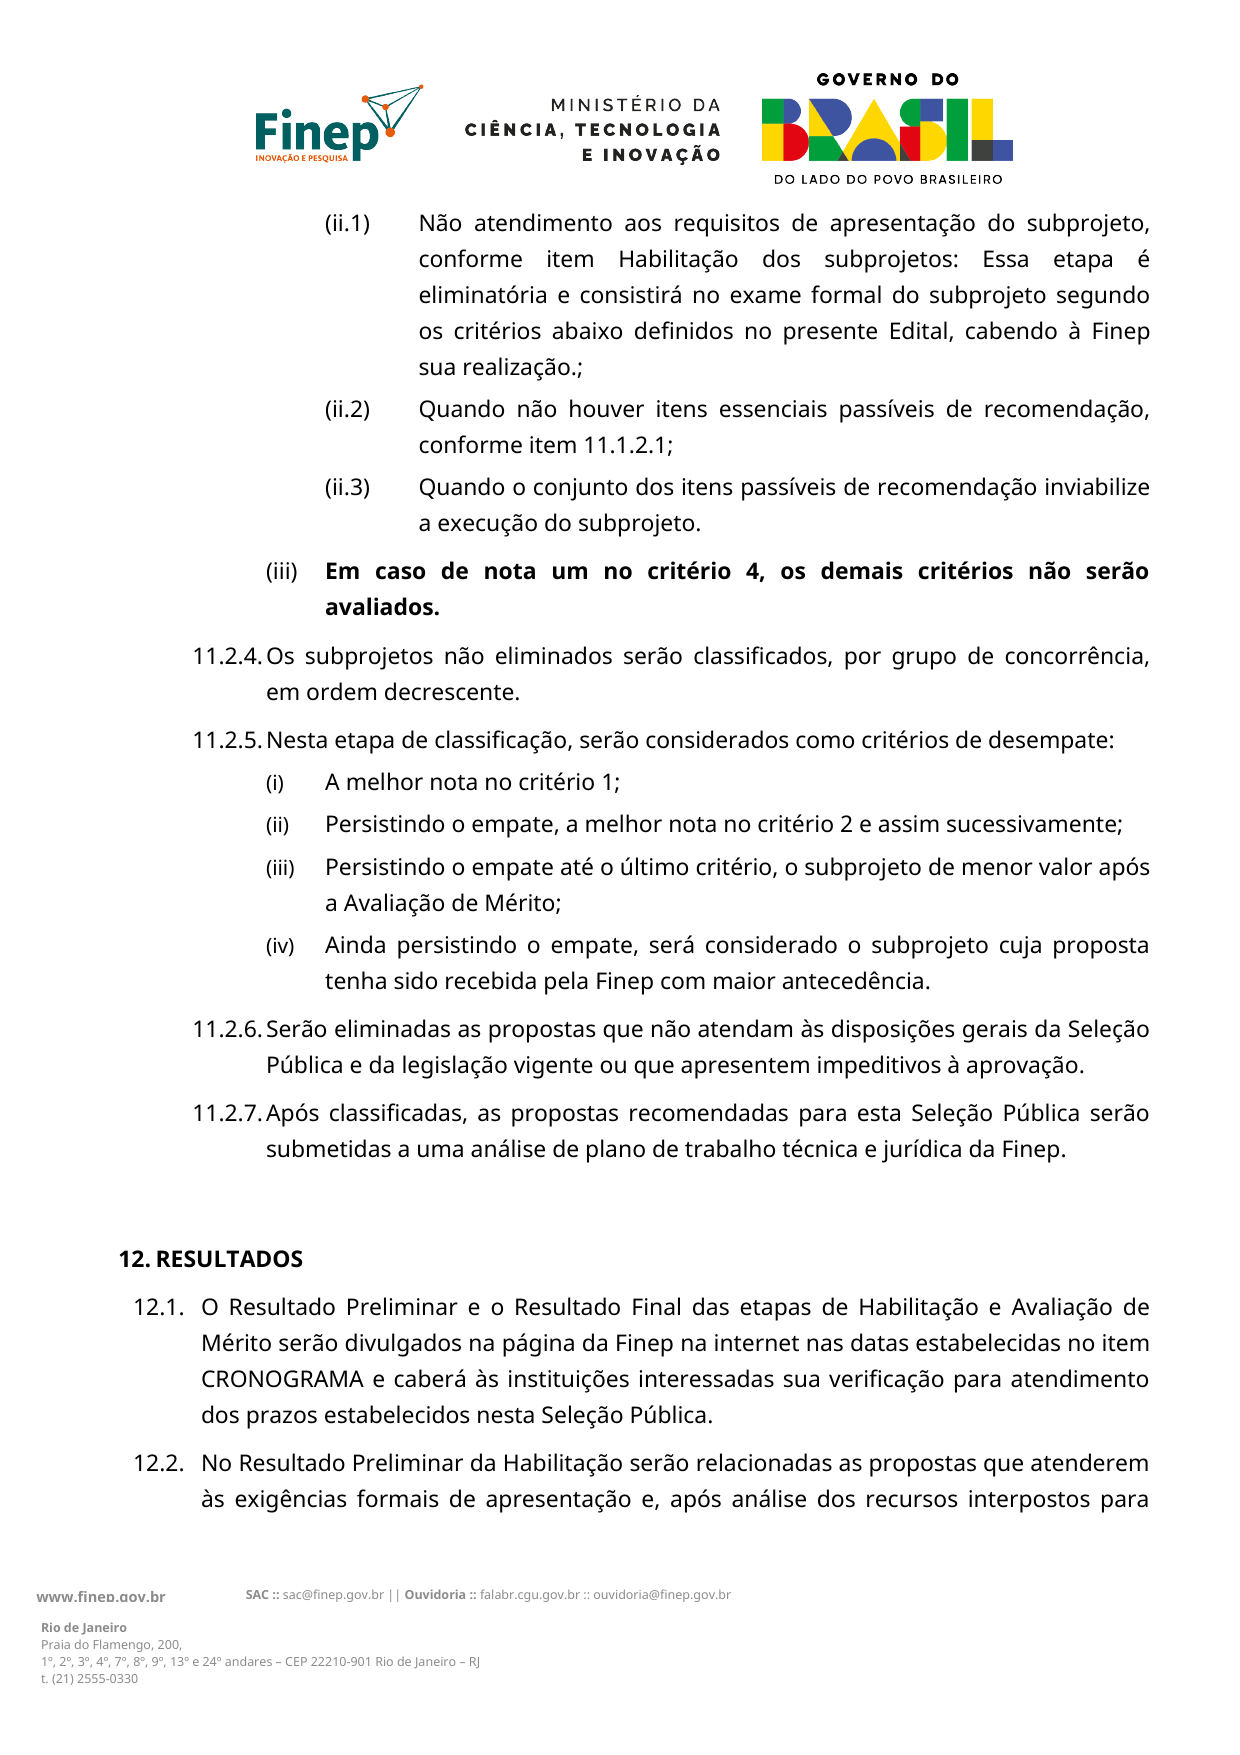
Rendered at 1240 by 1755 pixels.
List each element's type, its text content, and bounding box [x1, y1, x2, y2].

list Ainda persistindo o empate, será considerado o subprojeto cuja proposta tenha sido recebida pela Finep com maior antecedência. [266, 929, 1151, 996]
text (ii.2) Quando não houver itens essenciais passíveis de recomendação, conforme item 11.1.2.1; [325, 393, 1151, 460]
list Os subprojetos não eliminados serão classificados, por grupo de concorrência, em ordem decrescente. [192, 639, 1151, 707]
list Após classificadas, as propostas recomendadas para esta Seleção Pública serão submetidas a uma análise de plano de trabalho técnica e jurídica da Finep. [192, 1097, 1151, 1164]
list Persistindo o empate até o último critério, o subprojeto de menor valor após a Avaliação de Mérito; [266, 851, 1151, 918]
list A melhor nota no critério 1; [266, 766, 1151, 797]
list O Resultado Preliminar e o Resultado Final das etapas de Habilitação e Avaliação de Mérito serão divulgados na página da Finep na internet nas datas estabelecidas no item 15 e caberá às instituições interessadas sua verificação para atendimento dos prazos estabelecidos nesta Seleção Pública. [133, 1291, 1151, 1430]
list RESULTADOS [118, 1243, 1151, 1274]
list Em caso de nota um no critério 4, os demais critérios não serão avaliados. [266, 555, 1151, 622]
list Nesta etapa de classificação, serão considerados como critérios de desempate: [192, 724, 1151, 755]
list No Resultado Preliminar da Habilitação serão relacionadas as propostas que atenderem às exigências formais de apresentação e, após análise dos recursos interpostos para [133, 1447, 1151, 1514]
list Serão eliminadas as propostas que não atendam às disposições gerais da Seleção Pública e da legislação vigente ou que apresentem impeditivos à aprovação. [192, 1013, 1151, 1080]
list Persistindo o empate, a melhor nota no critério 2 e assim sucessivamente; [266, 808, 1151, 839]
text (ii.3) Quando o conjunto dos itens passíveis de recomendação inviabilize a execução do subprojeto. [325, 471, 1151, 538]
text (ii.1) Não atendimento aos requisitos de apresentação do subprojeto, conforme item 11.1.2; [325, 207, 1151, 382]
